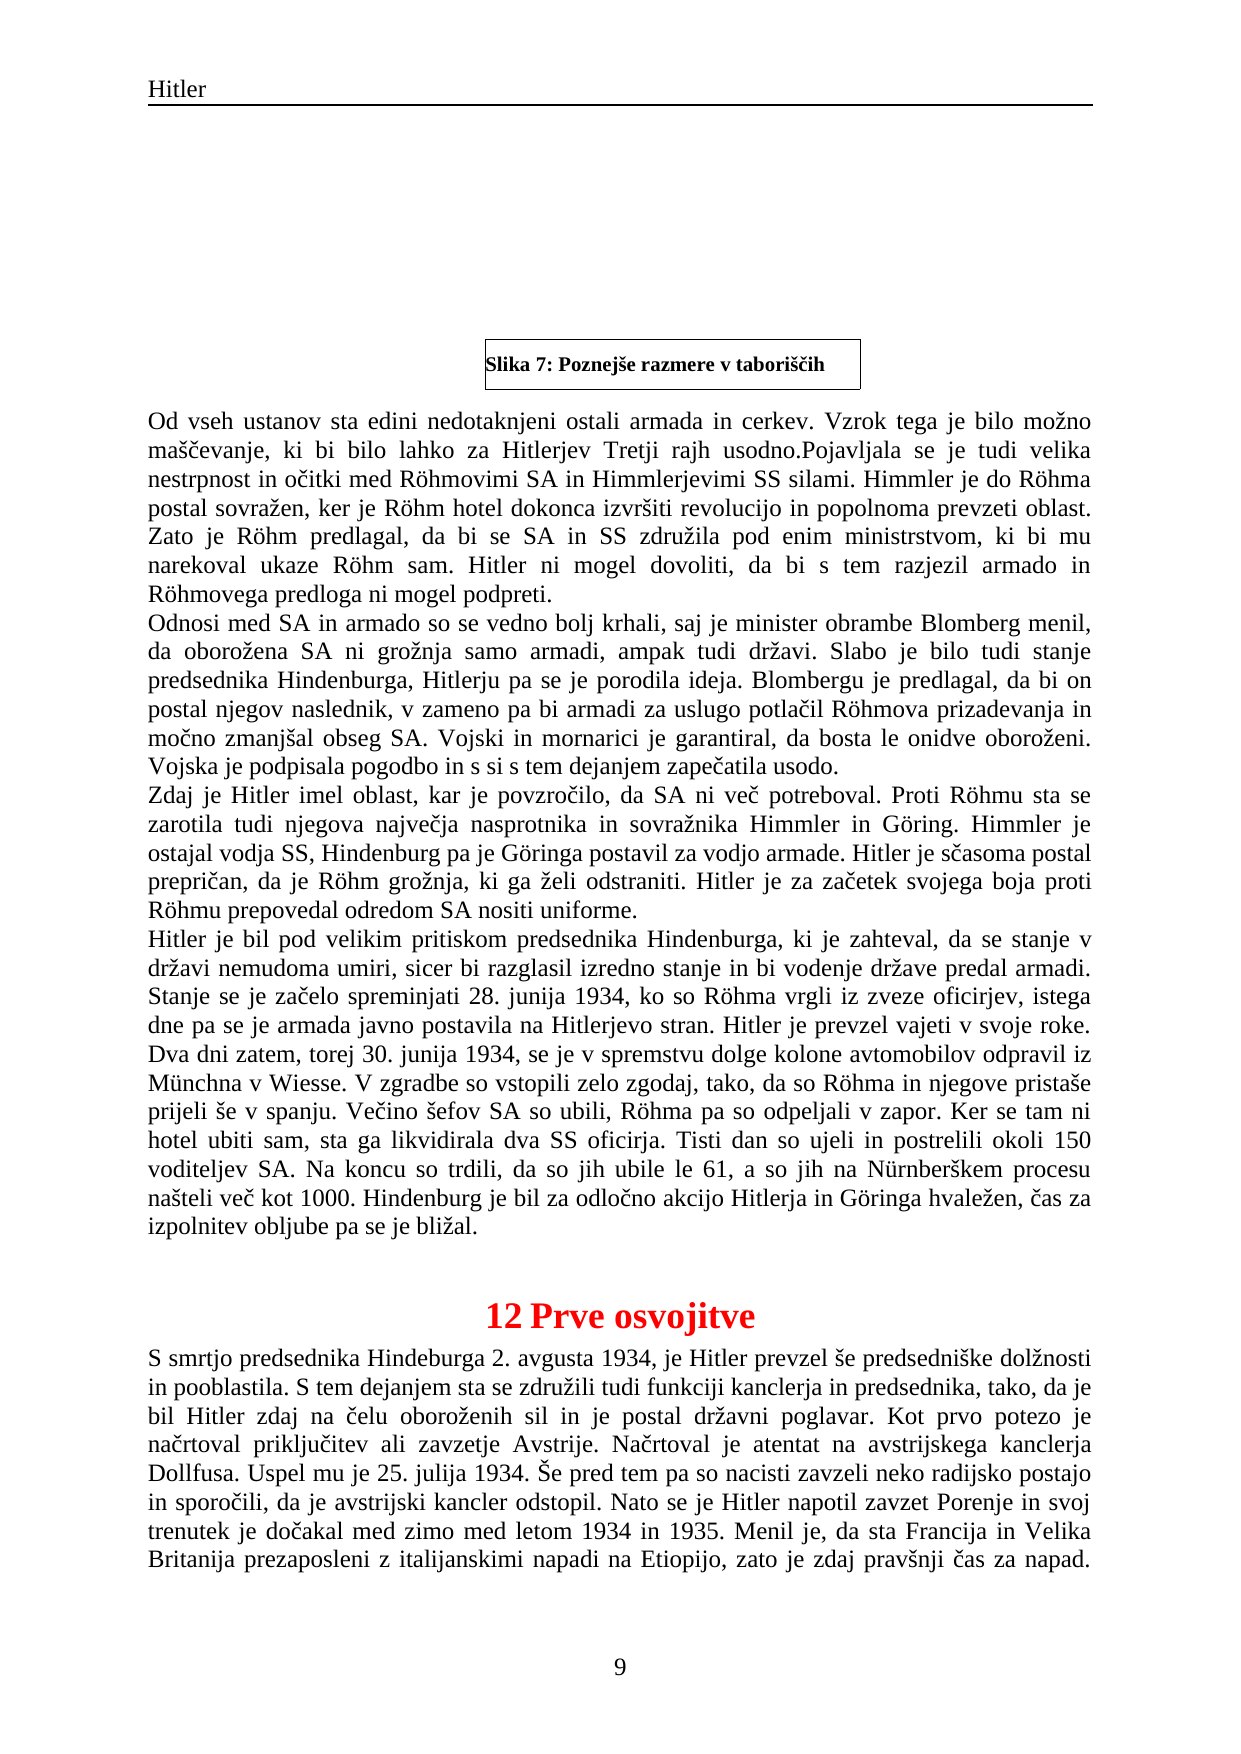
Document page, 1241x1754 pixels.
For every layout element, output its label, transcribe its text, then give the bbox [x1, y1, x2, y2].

text Od vseh ustanov sta edini nedotaknjeni ostali armada in cerkev. Vzrok tega je bilo možno maščevanje, ki bi bilo lahko za Hitlerjev Tretji rajh usodno.Pojavljala se je tudi velika nestrpnost in očitki med Röhmovimi SA in Himmlerjevimi SS silami. Himmler je do Röhma postal sovražen, ker je Röhm hotel dokonca izvršiti revolucijo in popolnoma prevzeti oblast. Zato je Röhm predlagal, da bi se SA in SS združila pod enim ministrstvom, ki bi mu narekoval ukaze Röhm sam. Hitler ni mogel dovoliti, da bi s tem razjezil armado in Röhmovega predloga ni mogel podpreti. [148, 406, 1093, 608]
text Odnosi med SA in armado so se vedno bolj krhali, saj je minister obrambe Blomberg menil, da oborožena SA ni grožnja samo armadi, ampak tudi državi. Slabo je bilo tudi stanje predsednika Hindenburga, Hitlerju pa se je porodila ideja. Blombergu je predlagal, da bi on postal njegov naslednik, v zameno pa bi armadi za uslugo potlačil Röhmova prizadevanja in močno zmanjšal obseg SA. Vojski in mornarici je garantiral, da bosta le onidve oboroženi. Vojska je podpisala pogodbo in s si s tem dejanjem zapečatila usodo. [148, 608, 1093, 780]
text Slika 7: Poznejše razmere v taboriščih [486, 351, 860, 376]
text Hitler je bil pod velikim pritiskom predsednika Hindenburga, ki je zahteval, da se stanje v državi nemudoma umiri, sicer bi razglasil izredno stanje in bi vodenje države predal armadi. Stanje se je začelo spreminjati 28. junija 1934, ko so Röhma vrgli iz zveze oficirjev, istega dne pa se je armada javno postavila na Hitlerjevo stran. Hitler je prevzel vajeti v svoje roke. Dva dni zatem, torej 30. junija 1934, se je v spremstvu dolge kolone avtomobilov odpravil iz Münchna v Wiesse. V zgradbe so vstopili zelo zgodaj, tako, da so Röhma in njegove pristaše prijeli še v spanju. Večino šefov SA so ubili, Röhma pa so odpeljali v zapor. Ker se tam ni hotel ubiti sam, sta ga likvidirala dva SS oficirja. Tisti dan so ujeli in postrelili okoli 150 voditeljev SA. Na koncu so trdili, da so jih ubile le 61, a so jih na Nürnberškem procesu našteli več kot 1000. Hindenburg je bil za odločno akcijo Hitlerja in Göringa hvaležen, čas za izpolnitev obljube pa se je bližal. [148, 924, 1093, 1240]
subtitle Prve osvojitve [148, 1294, 1093, 1337]
text Zdaj je Hitler imel oblast, kar je povzročilo, da SA ni več potreboval. Proti Röhmu sta se zarotila tudi njegova največja nasprotnika in sovražnika Himmler in Göring. Himmler je ostajal vodja SS, Hindenburg pa je Göringa postavil za vodjo armade. Hitler je sčasoma postal prepričan, da je Röhm grožnja, ki ga želi odstraniti. Hitler je za začetek svojega boja proti Röhmu prepovedal odredom SA nositi uniforme. [148, 780, 1093, 924]
text S smrtjo predsednika Hindeburga 2. avgusta 1934, je Hitler prevzel še predsedniške dolžnosti in pooblastila. S tem dejanjem sta se združili tudi funkciji kanclerja in predsednika, tako, da je bil Hitler zdaj na čelu oboroženih sil in je postal državni poglavar. Kot prvo potezo je načrtoval priključitev ali zavzetje Avstrije. Načrtoval je atentat na avstrijskega kanclerja Dollfusa. Uspel mu je 25. julija 1934. Še pred tem pa so nacisti zavzeli neko radijsko postajo in sporočili, da je avstrijski kancler odstopil. Nato se je Hitler napotil zavzet Porenje in svoj trenutek je dočakal med zimo med letom 1934 in 1935. Menil je, da sta Francija in Velika Britanija prezaposleni z italijanskimi napadi na Etiopijo, zato je zdaj pravšnji čas za napad. [148, 1343, 1093, 1573]
